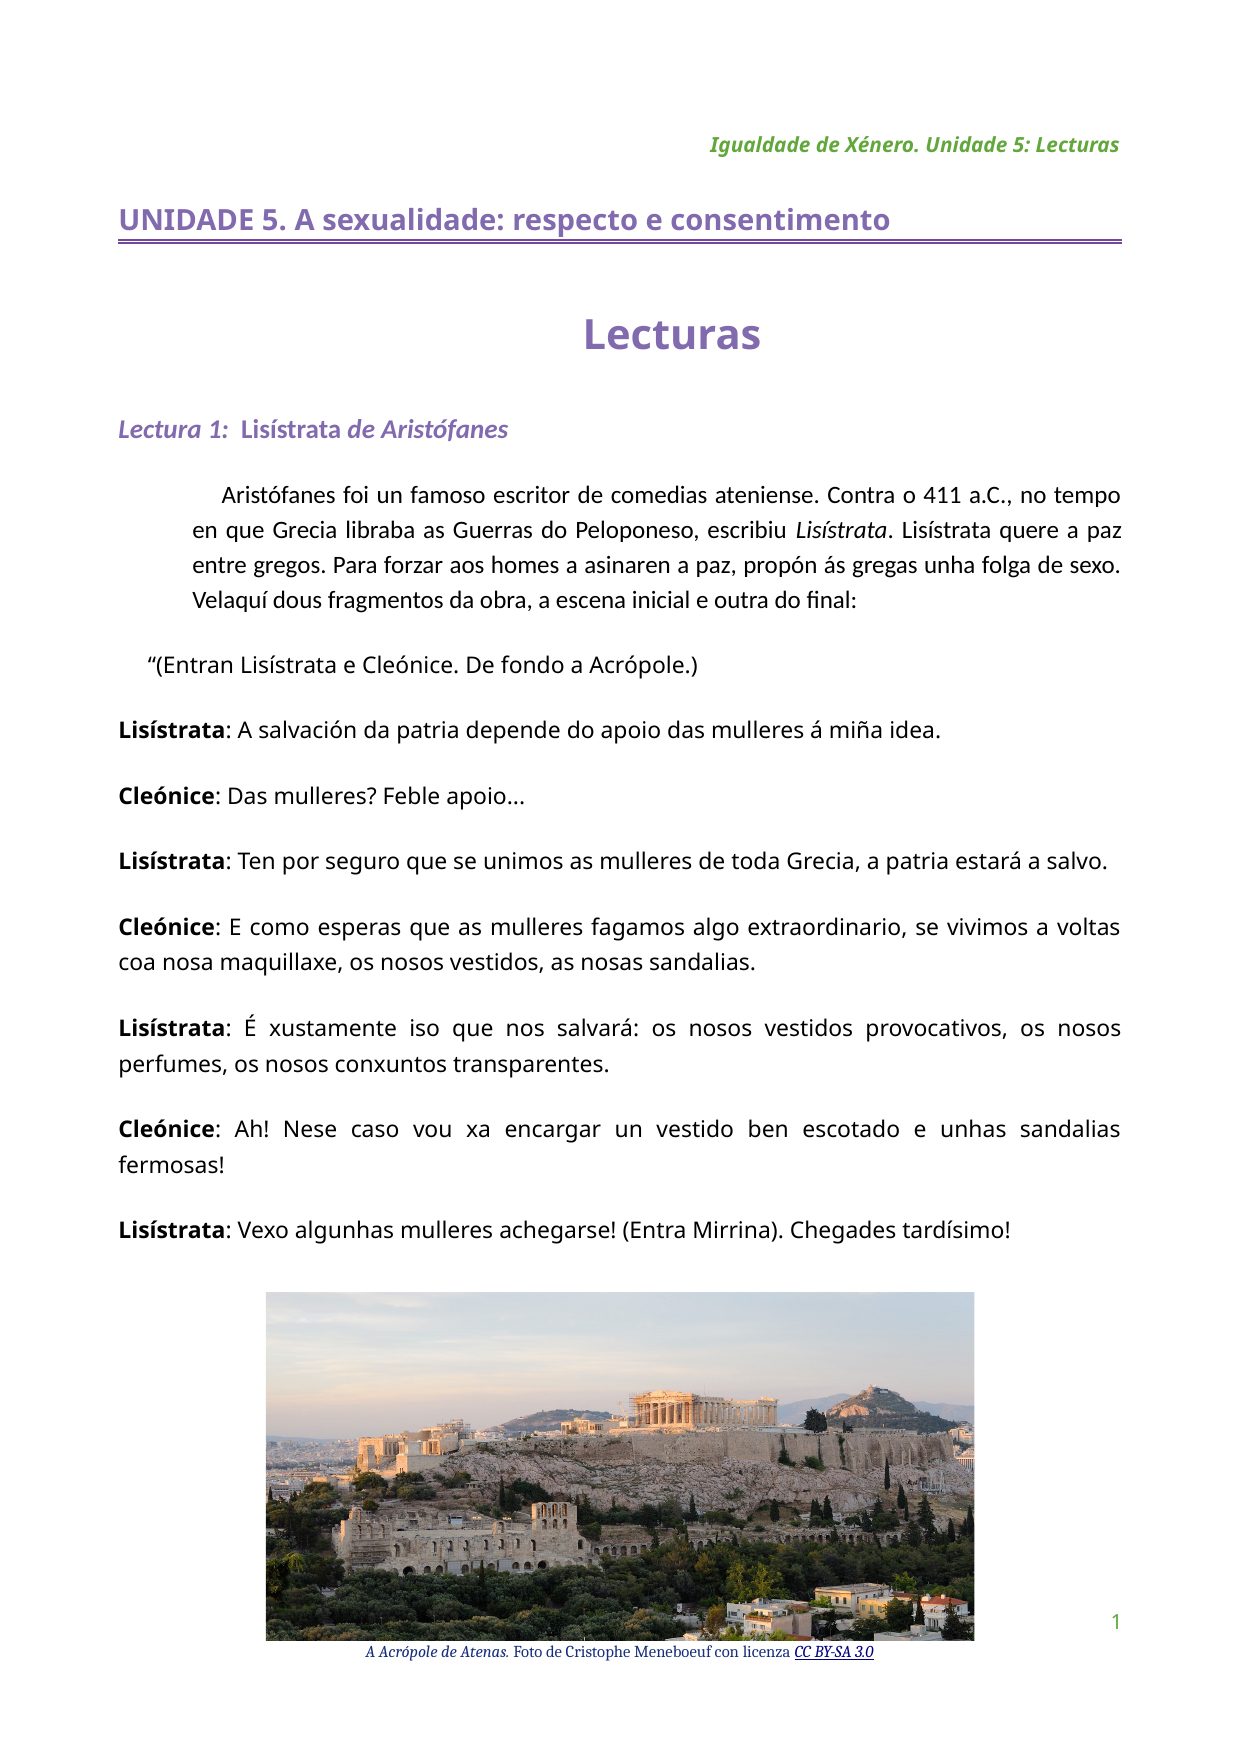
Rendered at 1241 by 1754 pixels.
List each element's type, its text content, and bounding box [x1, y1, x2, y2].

text Lisístrata: Ten por seguro que se unimos as mulleres de toda Grecia, a patria estará a salvo. [118, 845, 1122, 876]
text A AA A Acrópole de Atenas. Foto de Cristophe Meneboeuf con licenza CC BY-SA 3.0 [266, 1641, 974, 1662]
text Lisístrata: É xustamente iso que nos salvará: os nosos vestidos provocativos, os nosos perfumes, os nosos conxuntos transparentes. [118, 1012, 1122, 1079]
subtitle Lectura 1: Lisístrata de Aristófanes [118, 412, 1122, 445]
picture [265, 1292, 975, 1641]
text Cleónice: Das mulleres? Feble apoio... [118, 779, 1122, 811]
text UNIDADE 5. A sexualidade: respecto e consentimento [118, 199, 1122, 239]
text Cleónice: E como esperas que as mulleres fagamos algo extraordinario, se vivimos a voltas coa nosa maquillaxe, os nosos vestidos, as nosas sandalias. [118, 910, 1122, 978]
text Lisístrata: Vexo algunhas mulleres achegarse! (Entra Mirrina). Chegades tardísimo! [118, 1214, 1122, 1246]
title Lecturas [192, 305, 1122, 361]
text Lisístrata: A salvación da patria depende do apoio das mulleres á miña idea. [118, 714, 1122, 745]
text Aristófanes foi un famoso escritor de comedias ateniense. Contra o 411 a.C., no tempo en que Grecia libraba as Guerras do Peloponeso, escribiu Lisístrata. Lisístrata quere a paz entre gregos. Para forzar aos homes a asinaren a paz, propón ás gregas unha folga de sexo. Velaquí dous fragmentos da obra, a escena inicial e outra do final: [192, 479, 1122, 615]
text “(Entran Lisístrata e Cleónice. De fondo a Acrópole.) [118, 649, 1122, 680]
text Cleónice: Ah! Nese caso vou xa encargar un vestido ben escotado e unhas sandalias fermosas! [118, 1113, 1122, 1180]
